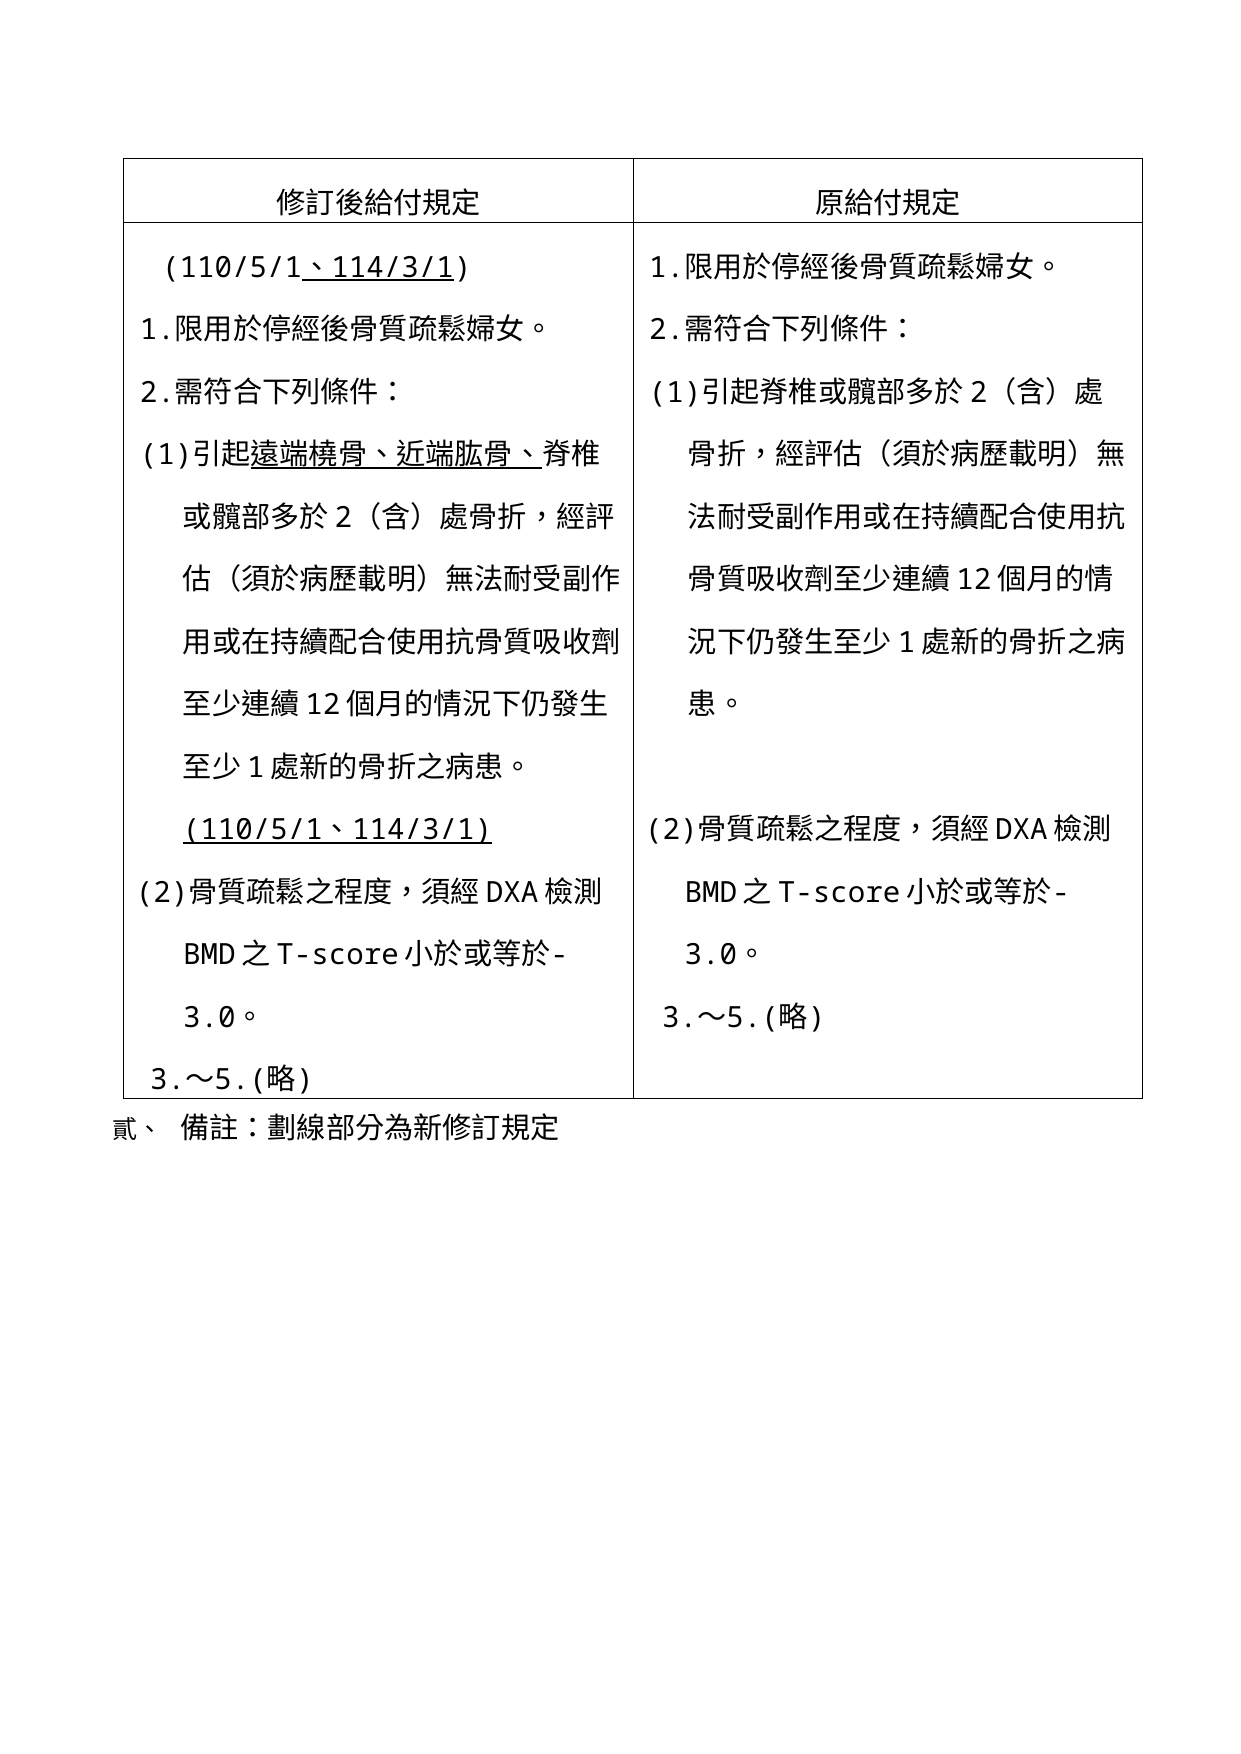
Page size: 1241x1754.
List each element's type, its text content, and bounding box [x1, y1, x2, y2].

subtitle 備註：劃線部分為新修訂規定 [112, 1099, 1128, 1149]
table_cell (110/5/1、114/3/1) 1.限用於停經後骨質疏鬆婦女。 2.需符合下列條件： (1)引起遠端橈骨、近端肱骨、脊椎或髖部多於2（含）處骨折，經評估（須於病歷載明）無法耐受副作用或在持續配合使用抗骨質吸收劑至少連續12個月的情況下仍發生至少1處新的骨折之病患。(110/5/1、114/3/1) (2)骨質疏鬆之程度，須經DXA檢測BMD之T-score小於或等於-3.0。 3.〜5.(略) [124, 223, 633, 1098]
table_cell 1.限用於停經後骨質疏鬆婦女。 2.需符合下列條件： (1)引起脊椎或髖部多於2（含）處骨折，經評估（須於病歷載明）無法耐受副作用或在持續配合使用抗骨質吸收劑至少連續12個月的情況下仍發生至少1處新的骨折之病患。 (2)骨質疏鬆之程度，須經DXA檢測BMD之T-score小於或等於-3.0。 3.〜5.(略) [634, 223, 1142, 1098]
table_header 修訂後給付規定 [124, 159, 633, 222]
table_header 原給付規定 [634, 159, 1142, 222]
